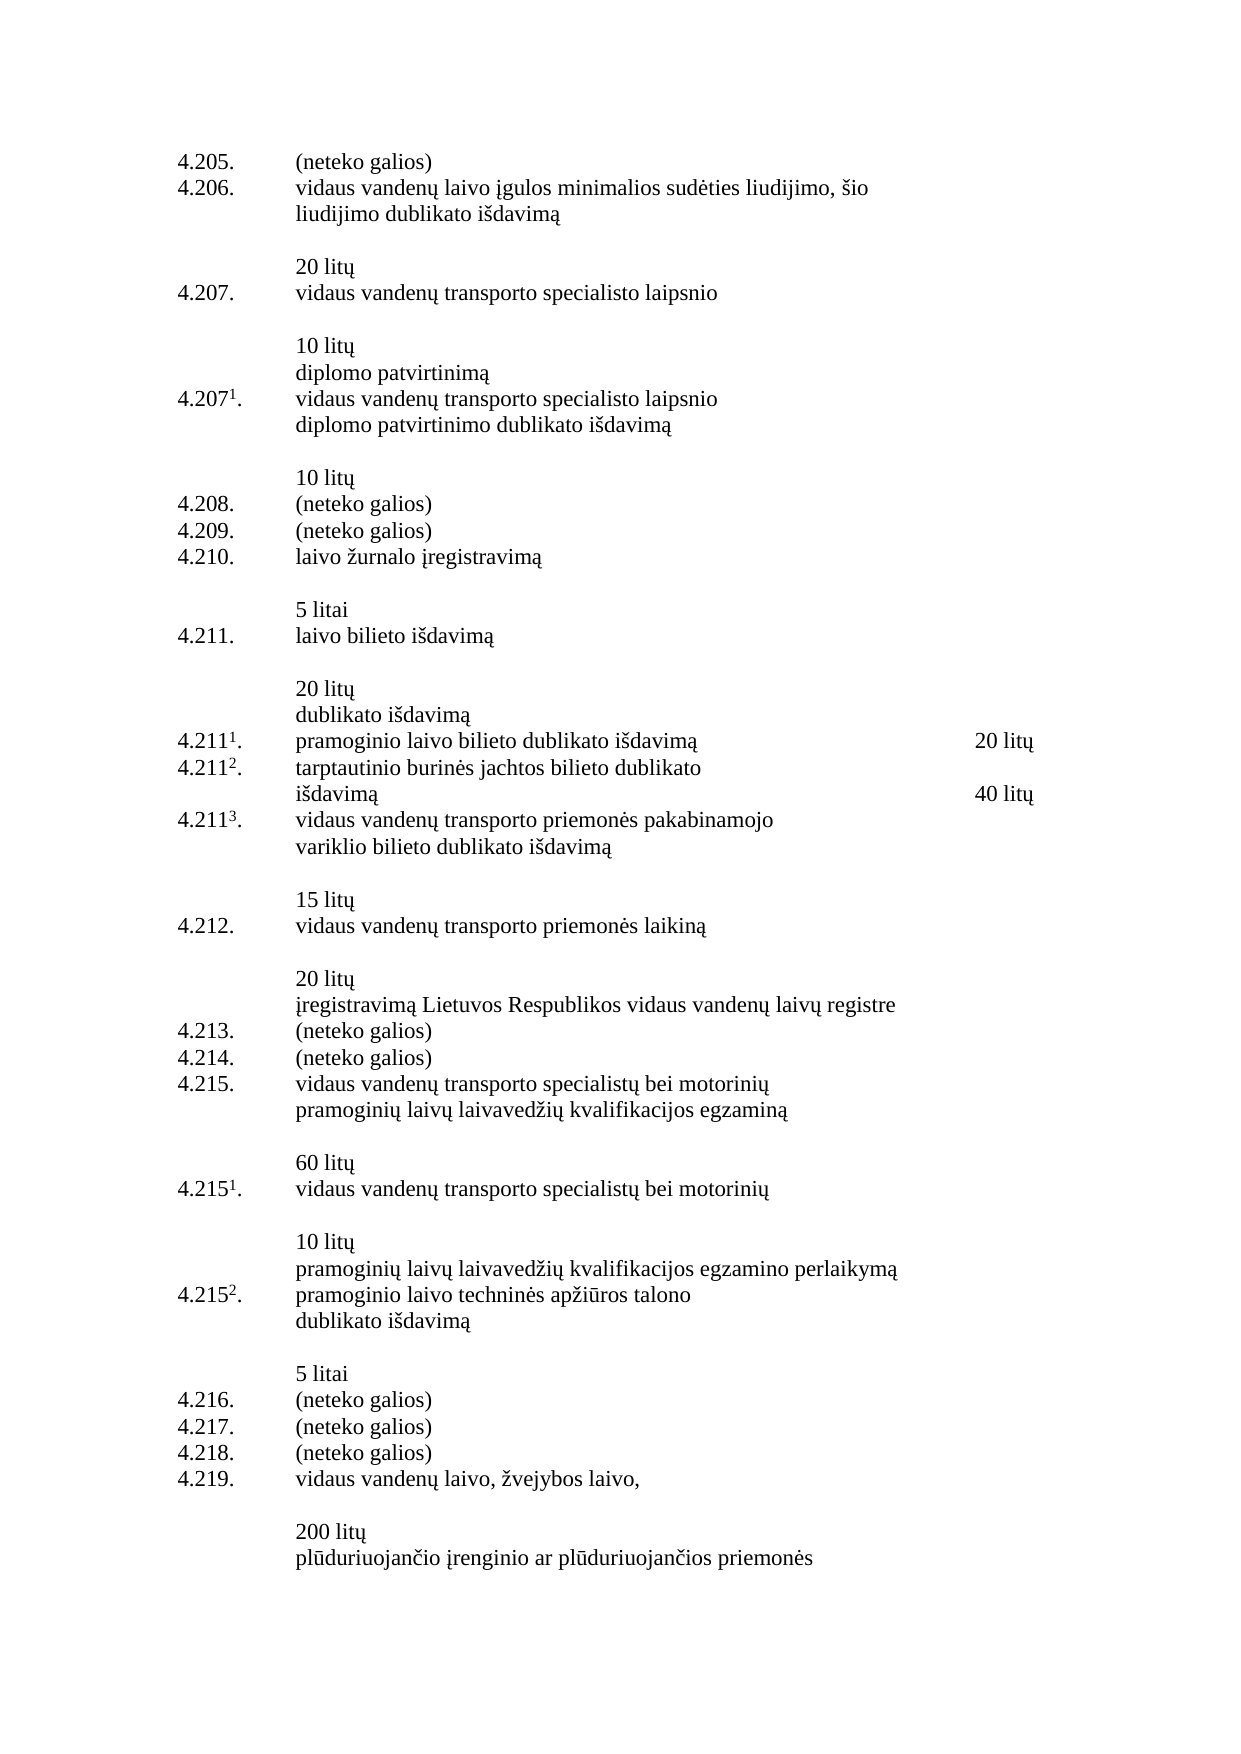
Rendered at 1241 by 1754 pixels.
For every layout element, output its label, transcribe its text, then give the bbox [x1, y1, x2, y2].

text 4.2113. vidaus vandenų transporto priemonės pakabinamojo [177, 807, 1122, 833]
text 4.211. laivo bilieto išdavimą 20 litų [177, 622, 945, 701]
text 4.212. vidaus vandenų transporto priemonės laikiną 20 litų [177, 912, 945, 991]
text 4.218. (neteko galios) [177, 1439, 945, 1465]
text 4.217. (neteko galios) [177, 1413, 945, 1439]
text diplomo patvirtinimą [295, 358, 945, 385]
text 4.2111. pramoginio laivo bilieto dublikato išdavimą 20 litų [177, 727, 1122, 754]
text 4.206. vidaus vandenų laivo įgulos minimalios sudėties liudijimo, šio liudijimo dublikato išdavimą 20 litų [177, 174, 945, 279]
text variklio bilieto dublikato išdavimą 15 litų [295, 833, 945, 912]
text išdavimą 40 litų [177, 780, 1122, 807]
text pramoginių laivų laivavedžių kvalifikacijos egzaminą 60 litų [295, 1096, 945, 1176]
text 4.2151. vidaus vandenų transporto specialistų bei motorinių 10 litų [177, 1176, 945, 1254]
text 4.215. vidaus vandenų transporto specialistų bei motorinių [177, 1070, 1122, 1096]
text 4.209. (neteko galios) [177, 517, 945, 543]
text 4.2152. pramoginio laivo techninės apžiūros talono [177, 1281, 1122, 1307]
text pramoginių laivų laivavedžių kvalifikacijos egzamino perlaikymą [177, 1254, 945, 1281]
text diplomo patvirtinimo dublikato išdavimą 10 litų [295, 411, 945, 490]
text plūduriuojančio įrenginio ar plūduriuojančios priemonės [177, 1544, 1122, 1571]
text dublikato išdavimą [177, 701, 945, 727]
text 4.2071. vidaus vandenų transporto specialisto laipsnio [177, 385, 1122, 411]
text 4.2112. tarptautinio burinės jachtos bilieto dublikato [177, 754, 1122, 780]
text 4.208. (neteko galios) [177, 490, 945, 517]
text įregistravimą Lietuvos Respublikos vidaus vandenų laivų registre [177, 991, 945, 1017]
text dublikato išdavimą 5 litai [177, 1307, 945, 1386]
text 4.205. (neteko galios) [177, 148, 945, 174]
text 4.219. vidaus vandenų laivo, žvejybos laivo, 200 litų [177, 1465, 945, 1544]
text 4.210. laivo žurnalo įregistravimą 5 litai [177, 543, 945, 622]
text 4.207. vidaus vandenų transporto specialisto laipsnio 10 litų [177, 279, 945, 358]
text 4.213. (neteko galios) [177, 1017, 945, 1044]
text 4.216. (neteko galios) [177, 1386, 945, 1413]
text 4.214. (neteko galios) [177, 1044, 945, 1070]
